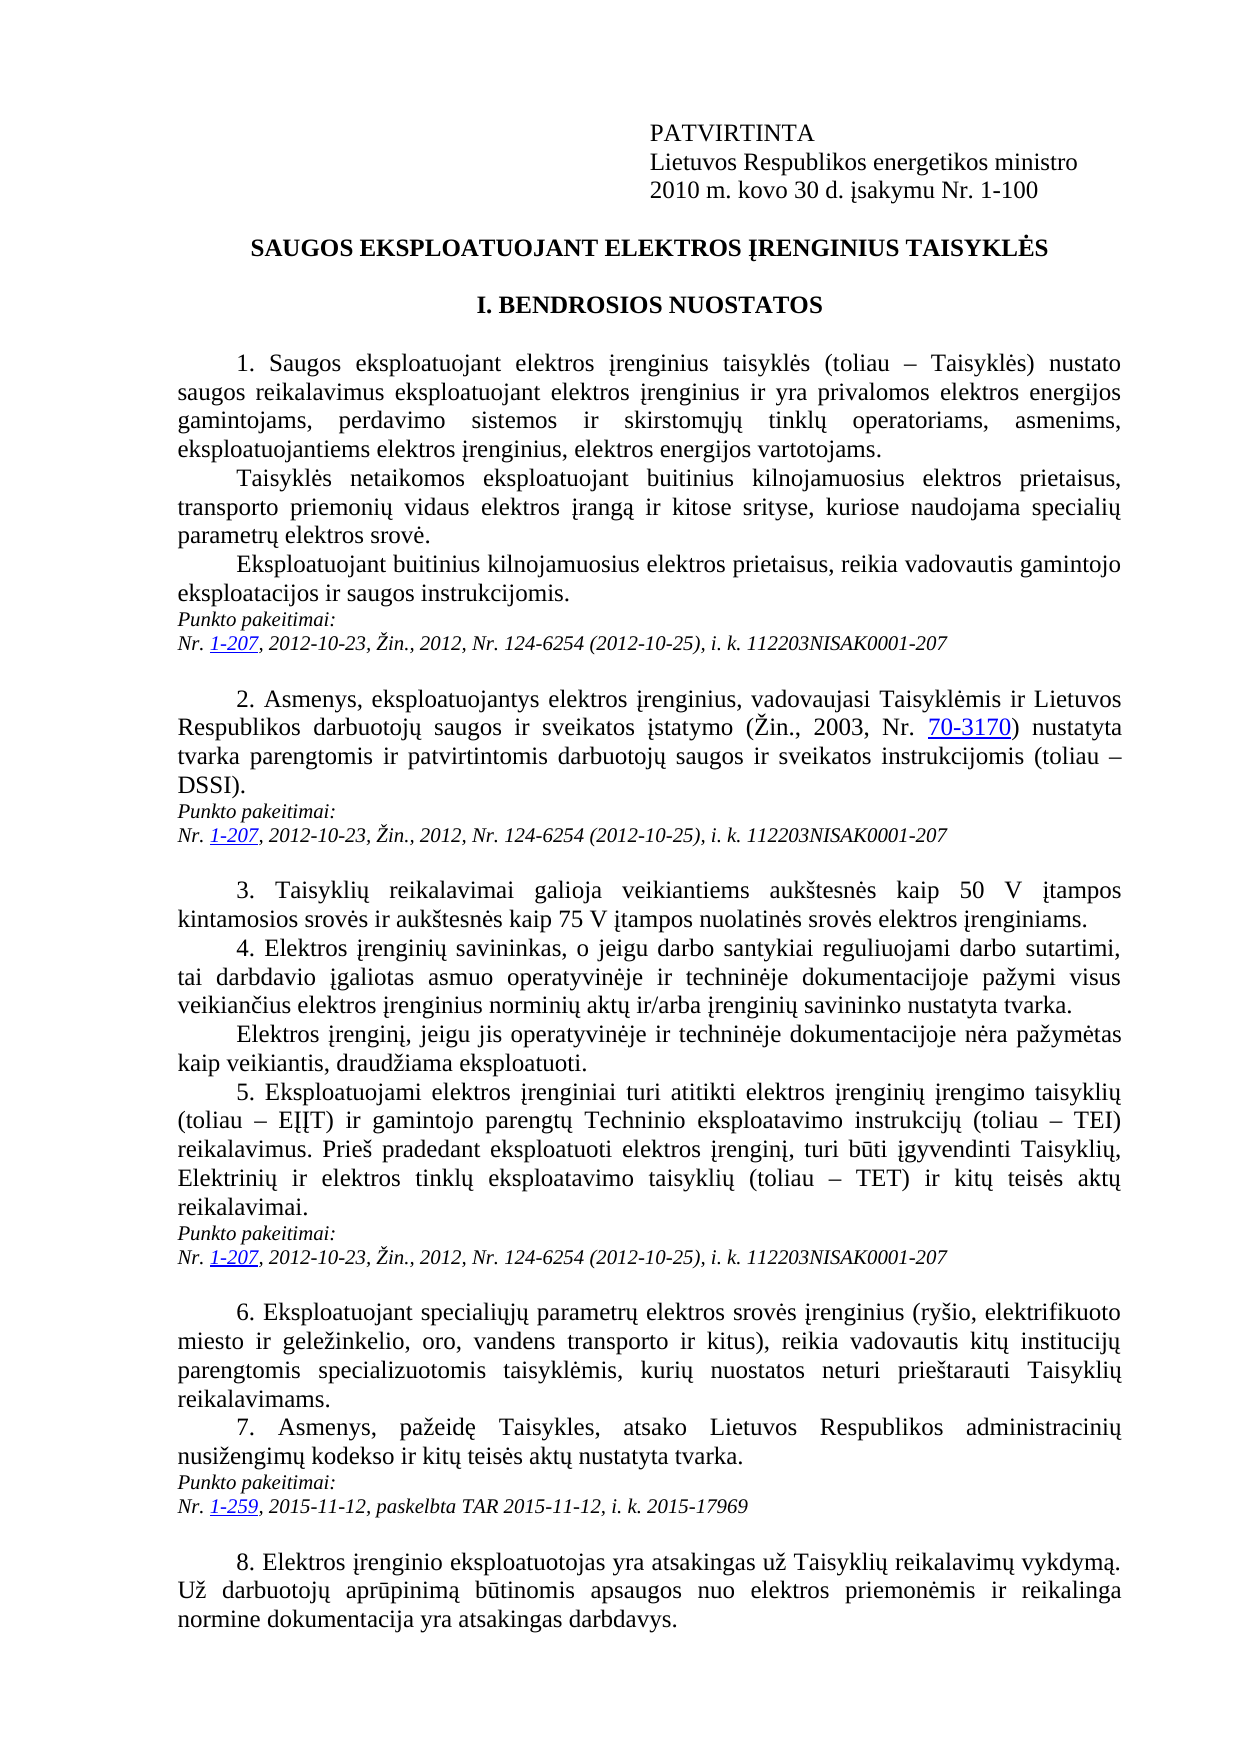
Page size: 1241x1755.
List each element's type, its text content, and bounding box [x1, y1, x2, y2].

text PATVIRTINTA [649, 118, 1122, 147]
text Nr. 1-207, 2012-10-23, Žin., 2012, Nr. 124-6254 (2012-10-25), i. k. 112203NISAK0001-207 [177, 823, 1122, 847]
text Punkto pakeitimai: [177, 1470, 1122, 1494]
text 2. Asmenys, eksploatuojantys elektros įrenginius, vadovaujasi Taisyklėmis ir Lietuvos Respublikos darbuotojų saugos ir sveikatos įstatymo (Žin., 2003, Nr. 70-3170) nustatyta tvarka parengtomis ir patvirtintomis darbuotojų saugos ir sveikatos instrukcijomis (toliau – DSSI). [177, 684, 1122, 799]
text 4. Elektros įrenginių savininkas, o jeigu darbo santykiai reguliuojami darbo sutartimi, tai darbdavio įgaliotas asmuo operatyvinėje ir techninėje dokumentacijoje pažymi visus veikiančius elektros įrenginius norminių aktų ir/arba įrenginių savininko nustatyta tvarka. [177, 933, 1122, 1019]
text 7. Asmenys, pažeidę Taisykles, atsako Lietuvos Respublikos administracinių nusižengimų kodekso ir kitų teisės aktų nustatyta tvarka. [177, 1412, 1122, 1470]
text 1. Saugos eksploatuojant elektros įrenginius taisyklės (toliau – Taisyklės) nustato saugos reikalavimus eksploatuojant elektros įrenginius ir yra privalomos elektros energijos gamintojams, perdavimo sistemos ir skirstomųjų tinklų operatoriams, asmenims, eksploatuojantiems elektros įrenginius, elektros energijos vartotojams. [177, 348, 1122, 463]
text 8. Elektros įrenginio eksploatuotojas yra atsakingas už Taisyklių reikalavimų vykdymą. Už darbuotojų aprūpinimą būtinomis apsaugos nuo elektros priemonėmis ir reikalinga normine dokumentacija yra atsakingas darbdavys. [177, 1547, 1122, 1633]
text Punkto pakeitimai: [177, 1221, 1122, 1245]
text 2010 m. kovo 30 d. įsakymu Nr. 1-100 [649, 176, 1122, 204]
text Punkto pakeitimai: [177, 799, 1122, 823]
text Taisyklės netaikomos eksploatuojant buitinius kilnojamuosius elektros prietaisus, transporto priemonių vidaus elektros įrangą ir kitose srityse, kuriose naudojama specialių parametrų elektros srovė. [177, 463, 1122, 549]
text Nr. 1-207, 2012-10-23, Žin., 2012, Nr. 124-6254 (2012-10-25), i. k. 112203NISAK0001-207 [177, 631, 1122, 655]
text I. BENDROSIOS NUOSTATOS [177, 291, 1122, 319]
text Nr. 1-259, 2015-11-12, paskelbta TAR 2015-11-12, i. k. 2015-17969 [177, 1494, 1122, 1518]
text 3. Taisyklių reikalavimai galioja veikiantiems aukštesnės kaip 50 V įtampos kintamosios srovės ir aukštesnės kaip 75 V įtampos nuolatinės srovės elektros įrenginiams. [177, 876, 1122, 933]
text 5. Eksploatuojami elektros įrenginiai turi atitikti elektros įrenginių įrengimo taisyklių (toliau – EĮĮT) ir gamintojo parengtų Techninio eksploatavimo instrukcijų (toliau – TEI) reikalavimus. Prieš pradedant eksploatuoti elektros įrenginį, turi būti įgyvendinti Taisyklių, Elektrinių ir elektros tinklų eksploatavimo taisyklių (toliau – TET) ir kitų teisės aktų reikalavimai. [177, 1077, 1122, 1221]
text Nr. 1-207, 2012-10-23, Žin., 2012, Nr. 124-6254 (2012-10-25), i. k. 112203NISAK0001-207 [177, 1245, 1122, 1269]
text Eksploatuojant buitinius kilnojamuosius elektros prietaisus, reikia vadovautis gamintojo eksploatacijos ir saugos instrukcijomis. [177, 549, 1122, 607]
text SAUGOS EKSPLOATUOJANT ELEKTROS ĮRENGINIUS TAISYKLĖS [177, 233, 1122, 262]
text 6. Eksploatuojant specialiųjų parametrų elektros srovės įrenginius (ryšio, elektrifikuoto miesto ir geležinkelio, oro, vandens transporto ir kitus), reikia vadovautis kitų institucijų parengtomis specializuotomis taisyklėmis, kurių nuostatos neturi prieštarauti Taisyklių reikalavimams. [177, 1297, 1122, 1412]
text Elektros įrenginį, jeigu jis operatyvinėje ir techninėje dokumentacijoje nėra pažymėtas kaip veikiantis, draudžiama eksploatuoti. [177, 1019, 1122, 1077]
text Punkto pakeitimai: [177, 607, 1122, 631]
text Lietuvos Respublikos energetikos ministro [649, 147, 1122, 176]
